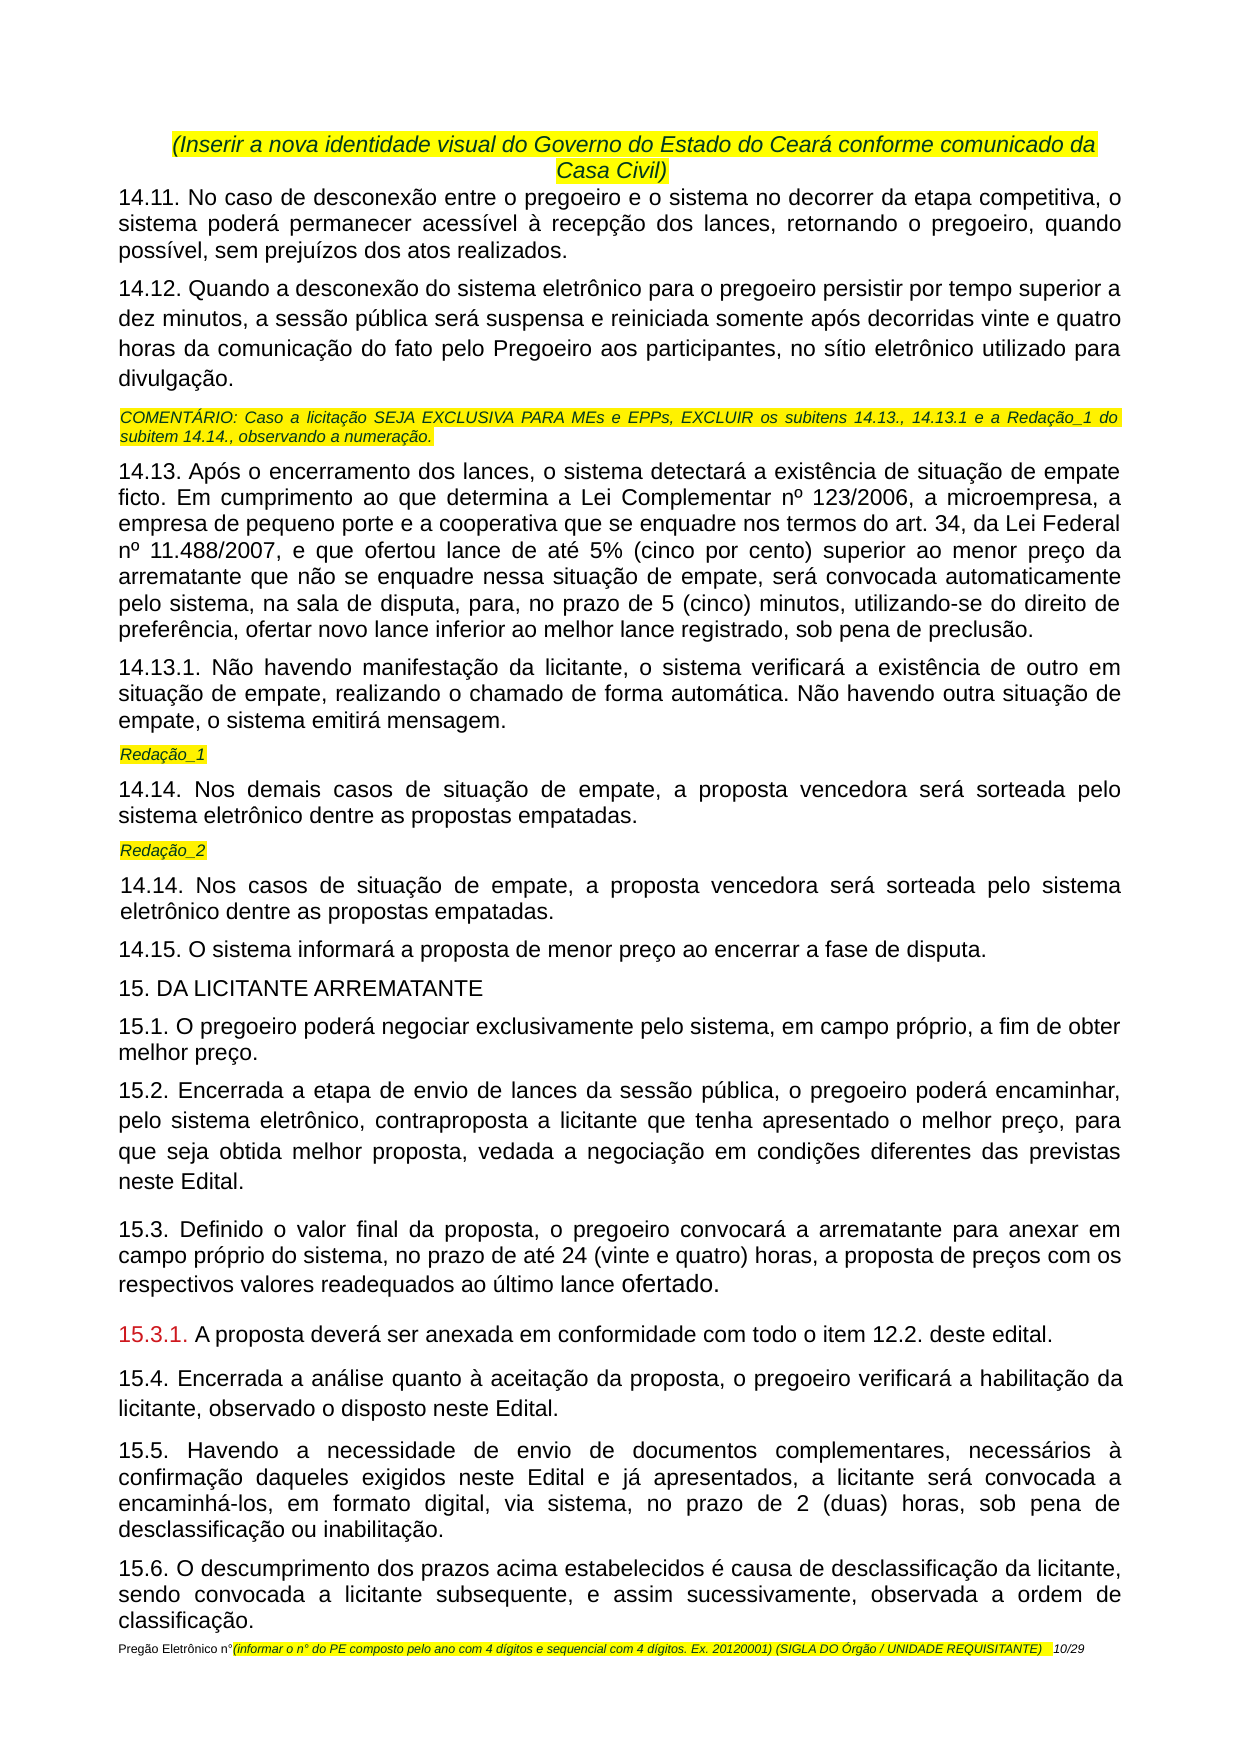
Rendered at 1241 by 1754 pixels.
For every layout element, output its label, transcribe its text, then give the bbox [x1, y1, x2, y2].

text Redação_1 [120, 745, 1122, 764]
text 14.13. Após o encerramento dos lances, o sistema detectará a existência de situação de empate ficto. Em cumprimento ao que determina a Lei Complementar nº 123/2006, a microempresa, a empresa de pequeno porte e a cooperativa que se enquadre nos termos do art. 34, da Lei Federal nº 11.488/2007, e que ofertou lance de até 5% (cinco por cento) superior ao menor preço da arrematante que não se enquadre nessa situação de empate, será convocada automaticamente pelo sistema, na sala de disputa, para, no prazo de 5 (cinco) minutos, utilizando-se do direito de preferência, ofertar novo lance inferior ao melhor lance registrado, sob pena de preclusão. [118, 458, 1122, 642]
text 15.6. O descumprimento dos prazos acima estabelecidos é causa de desclassificação da licitante, sendo convocada a licitante subsequente, e assim sucessivamente, observada a ordem de classificação. [118, 1554, 1122, 1633]
text 15.3.1. A proposta deverá ser anexada em conformidade com todo o item 12.2. deste edital. [118, 1321, 1122, 1347]
text 14.14. Nos demais casos de situação de empate, a proposta vencedora será sorteada pelo sistema eletrônico dentre as propostas empatadas. [118, 776, 1122, 829]
text Redação_2 [120, 841, 1122, 860]
text 15.1. O pregoeiro poderá negociar exclusivamente pelo sistema, em campo próprio, a fim de obter melhor preço. [118, 1013, 1122, 1065]
list 15.2. Encerrada a etapa de envio de lances da sessão pública, o pregoeiro poderá encaminhar, pelo sistema eletrônico, contraproposta a licitante que tenha apresentado o melhor preço, para que seja obtida melhor proposta, vedada a negociação em condições diferentes das previstas neste Edital. [118, 1077, 1122, 1194]
text 15.3. Definido o valor final da proposta, o pregoeiro convocará a arrematante para anexar em campo próprio do sistema, no prazo de até 24 (vinte e quatro) horas, a proposta de preços com os respectivos valores readequados ao último lance ofertado. [118, 1216, 1122, 1297]
text COMENTÁRIO: Caso a licitação SEJA EXCLUSIVA PARA MEs e EPPs, EXCLUIR os subitens 14.13., 14.13.1 e a Redação_1 do subitem 14.14., observando a numeração. [120, 407, 1122, 446]
text 14.15. O sistema informará a proposta de menor preço ao encerrar a fase de disputa. [118, 936, 1122, 963]
text 15. DA LICITANTE ARREMATANTE [118, 974, 1122, 1001]
text 15.4. Encerrada a análise quanto à aceitação da proposta, o pregoeiro verificará a habilitação da licitante, observado o disposto neste Edital. [118, 1365, 1123, 1421]
text 14.13.1. Não havendo manifestação da licitante, o sistema verificará a existência de outro em situação de empate, realizando o chamado de forma automática. Não havendo outra situação de empate, o sistema emitirá mensagem. [118, 654, 1122, 733]
text 14.11. No caso de desconexão entre o pregoeiro e o sistema no decorrer da etapa competitiva, o sistema poderá permanecer acessível à recepção dos lances, retornando o pregoeiro, quando possível, sem prejuízos dos atos realizados. [118, 184, 1122, 263]
text 14.14. Nos casos de situação de empate, a proposta vencedora será sorteada pelo sistema eletrônico dentre as propostas empatadas. [120, 872, 1122, 924]
list 14.12. Quando a desconexão do sistema eletrônico para o pregoeiro persistir por tempo superior a dez minutos, a sessão pública será suspensa e reiniciada somente após decorridas vinte e quatro horas da comunicação do fato pelo Pregoeiro aos participantes, no sítio eletrônico utilizado para divulgação. [118, 275, 1122, 392]
text 15.5. Havendo a necessidade de envio de documentos complementares, necessários à confirmação daqueles exigidos neste Edital e já apresentados, a licitante será convocada a encaminhá-los, em formato digital, via sistema, no prazo de 2 (duas) horas, sob pena de desclassificação ou inabilitação. [118, 1437, 1122, 1543]
